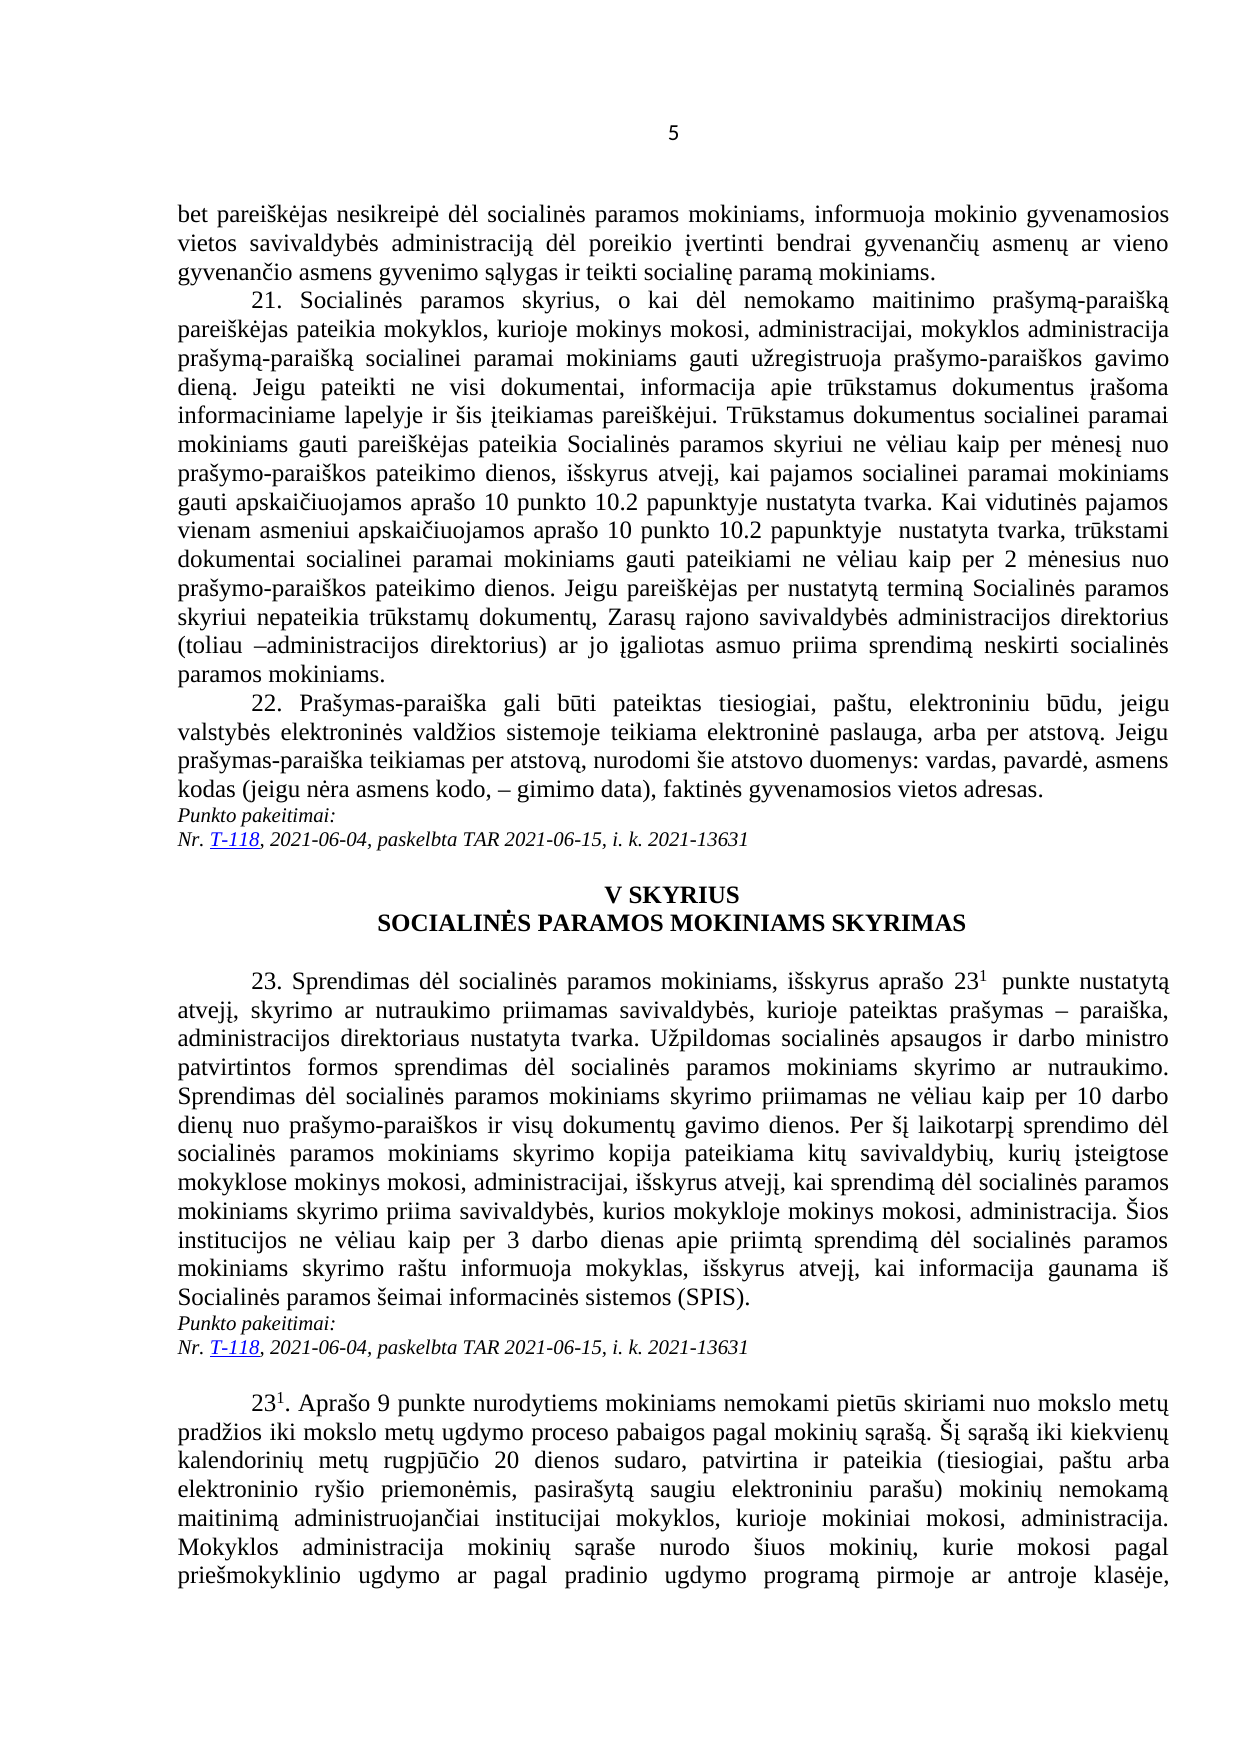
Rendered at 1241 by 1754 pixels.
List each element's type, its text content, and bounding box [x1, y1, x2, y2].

text Punkto pakeitimai: [177, 803, 1170, 827]
text Nr. T-118, 2021-06-04, paskelbta TAR 2021-06-15, i. k. 2021-13631 [177, 827, 1170, 851]
text 22. Prašymas-paraiška gali būti pateiktas tiesiogiai, paštu, elektroniniu būdu, jeigu valstybės elektroninės valdžios sistemoje teikiama elektroninė paslauga, arba per atstovą. Jeigu prašymas-paraiška teikiamas per atstovą, nurodomi šie atstovo duomenys: vardas, pavardė, asmens kodas (jeigu nėra asmens kodo, – gimimo data), faktinės gyvenamosios vietos adresas. [177, 688, 1170, 803]
text SOCIALINĖS PARAMOS MOKINIAMS SKYRIMAS [177, 908, 1167, 937]
text Nr. T-118, 2021-06-04, paskelbta TAR 2021-06-15, i. k. 2021-13631 [177, 1335, 1170, 1359]
text bet pareiškėjas nesikreipė dėl socialinės paramos mokiniams, informuoja mokinio gyvenamosios vietos savivaldybės administraciją dėl poreikio įvertinti bendrai gyvenančių asmenų ar vieno gyvenančio asmens gyvenimo sąlygas ir teikti socialinę paramą mokiniams. [177, 199, 1170, 285]
text 23. Sprendimas dėl socialinės paramos mokiniams, išskyrus aprašo 231 punkte nustatytą atvejį, skyrimo ar nutraukimo priimamas savivaldybės, kurioje pateiktas prašymas – paraiška, administracijos direktoriaus nustatyta tvarka. Užpildomas socialinės apsaugos ir darbo ministro patvirtintos formos sprendimas dėl socialinės paramos mokiniams skyrimo ar nutraukimo. Sprendimas dėl socialinės paramos mokiniams skyrimo priimamas ne vėliau kaip per 10 darbo dienų nuo prašymo-paraiškos ir visų dokumentų gavimo dienos. Per šį laikotarpį sprendimo dėl socialinės paramos mokiniams skyrimo kopija pateikiama kitų savivaldybių, kurių įsteigtose mokyklose mokinys mokosi, administracijai, išskyrus atvejį, kai sprendimą dėl socialinės paramos mokiniams skyrimo priima savivaldybės, kurios mokykloje mokinys mokosi, administracija. Šios institucijos ne vėliau kaip per 3 darbo dienas apie priimtą sprendimą dėl socialinės paramos mokiniams skyrimo raštu informuoja mokyklas, išskyrus atvejį, kai informacija gaunama iš Socialinės paramos šeimai informacinės sistemos (SPIS). [177, 966, 1170, 1311]
text Punkto pakeitimai: [177, 1311, 1170, 1335]
text 21. Socialinės paramos skyrius, o kai dėl nemokamo maitinimo prašymą-paraišką pareiškėjas pateikia mokyklos, kurioje mokinys mokosi, administracijai, mokyklos administracija prašymą-paraišką socialinei paramai mokiniams gauti užregistruoja prašymo-paraiškos gavimo dieną. Jeigu pateikti ne visi dokumentai, informacija apie trūkstamus dokumentus įrašoma informaciniame lapelyje ir šis įteikiamas pareiškėjui. Trūkstamus dokumentus socialinei paramai mokiniams gauti pareiškėjas pateikia Socialinės paramos skyriui ne vėliau kaip per mėnesį nuo prašymo-paraiškos pateikimo dienos, išskyrus atvejį, kai pajamos socialinei paramai mokiniams gauti apskaičiuojamos aprašo 10 punkto 10.2 papunktyje nustatyta tvarka. Kai vidutinės pajamos vienam asmeniui apskaičiuojamos aprašo 10 punkto 10.2 papunktyje nustatyta tvarka, trūkstami dokumentai socialinei paramai mokiniams gauti pateikiami ne vėliau kaip per 2 mėnesius nuo prašymo-paraiškos pateikimo dienos. Jeigu pareiškėjas per nustatytą terminą Socialinės paramos skyriui nepateikia trūkstamų dokumentų, Zarasų rajono savivaldybės administracijos direktorius (toliau –administracijos direktorius) ar jo įgaliotas asmuo priima sprendimą neskirti socialinės paramos mokiniams. [177, 285, 1170, 688]
text 231. Aprašo 9 punkte nurodytiems mokiniams nemokami pietūs skiriami nuo mokslo metų pradžios iki mokslo metų ugdymo proceso pabaigos pagal mokinių sąrašą. Šį sąrašą iki kiekvienų kalendorinių metų rugpjūčio 20 dienos sudaro, patvirtina ir pateikia (tiesiogiai, paštu arba elektroninio ryšio priemonėmis, pasirašytą saugiu elektroniniu parašu) mokinių nemokamą maitinimą administruojančiai institucijai mokyklos, kurioje mokiniai mokosi, administracija. Mokyklos administracija mokinių sąraše nurodo šiuos mokinių, kurie mokosi pagal priešmokyklinio ugdymo ar pagal pradinio ugdymo programą pirmoje ar antroje klasėje, [177, 1388, 1170, 1589]
text V SKYRIUS [177, 880, 1167, 908]
